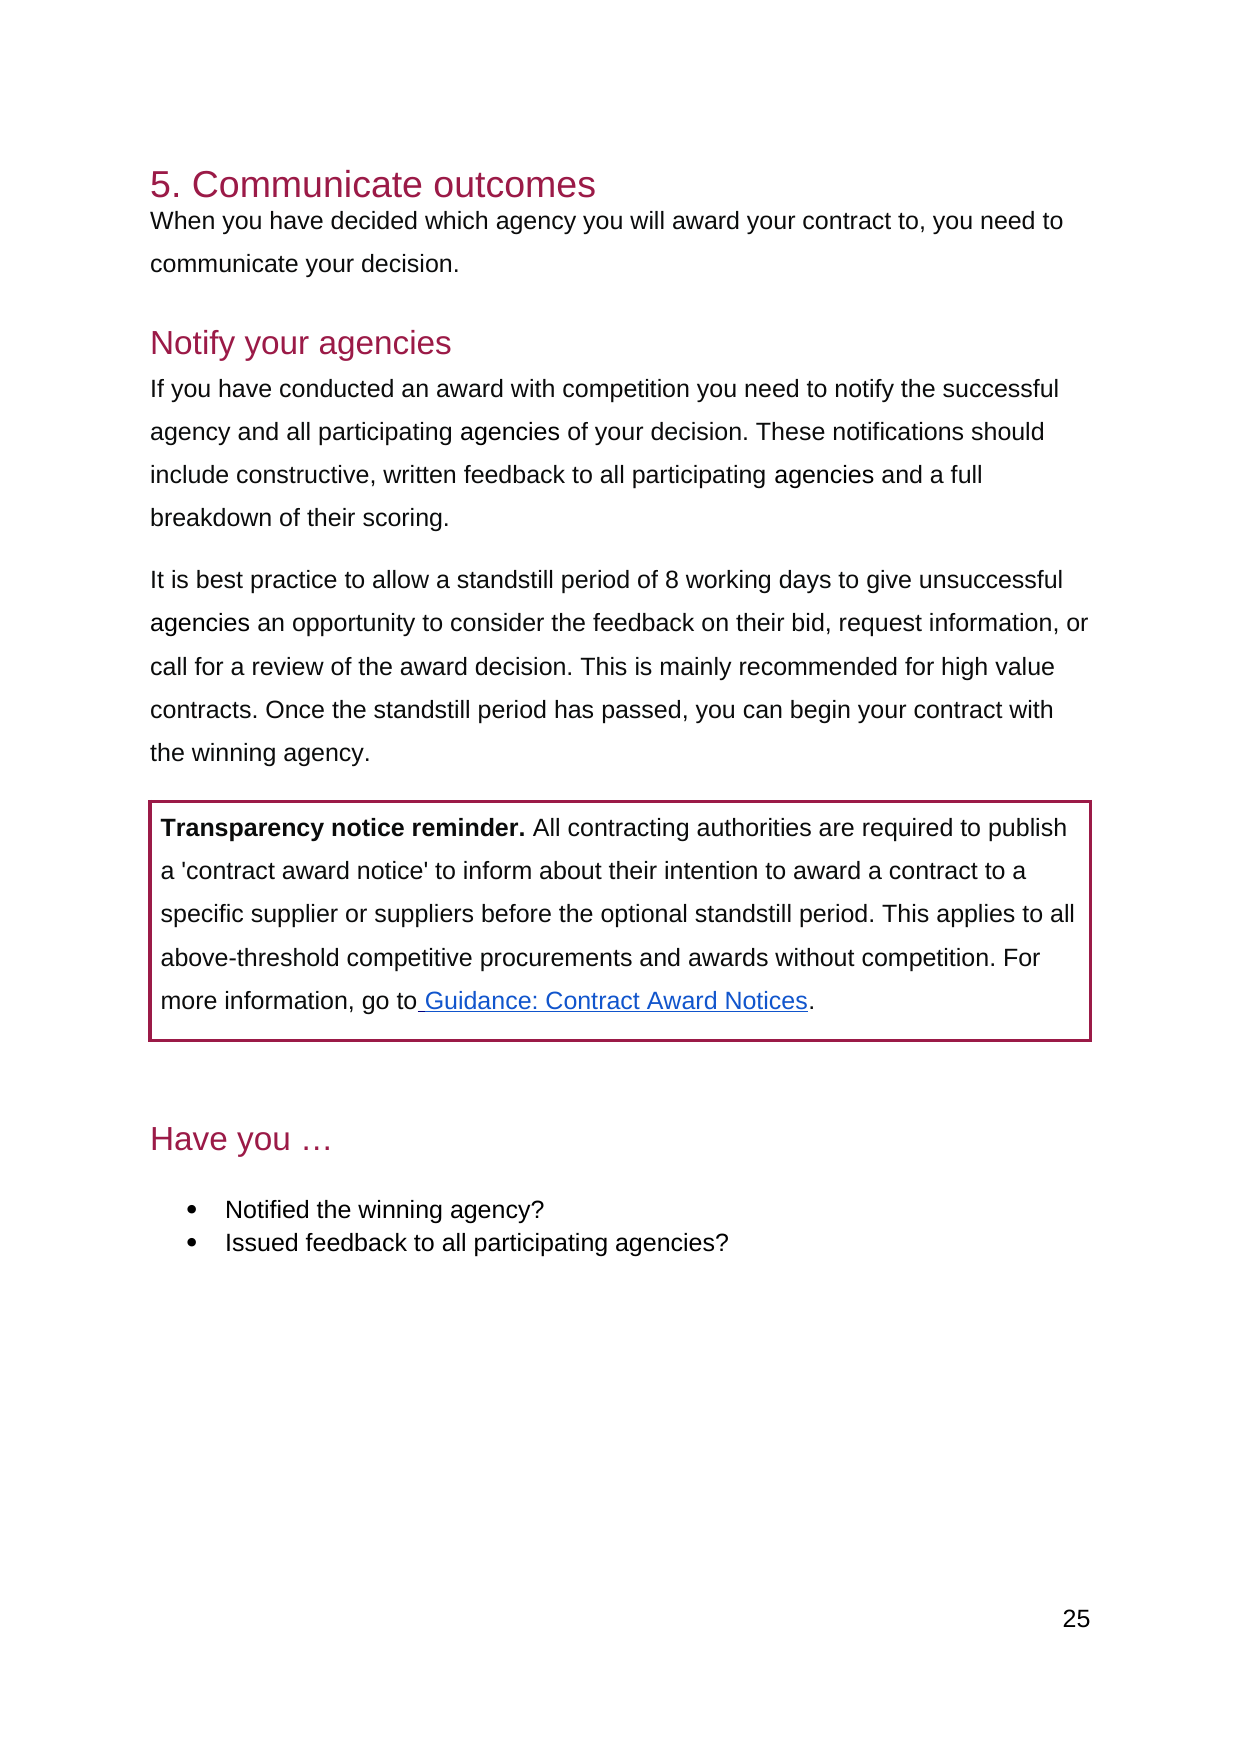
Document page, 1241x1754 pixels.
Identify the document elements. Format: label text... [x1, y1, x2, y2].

text It is best practice to allow a standstill period of 8 working days to give unsuccessful agencies an opportunity to consider the feedback on their bid, request information, or call for a review of the award decision. This is mainly recommended for high value contracts. Once the standstill period has passed, you can begin your contract with the winning agency. [150, 565, 1090, 767]
subtitle Have you … [150, 1119, 1090, 1157]
table_header Transparency notice reminder. All contracting authorities are required to publish a 'contract award notice' to inform about their intention to award a contract to a specific supplier or suppliers before the optional standstill period. This applies to all above-threshold competitive procurements and awards without competition. For more information, go to Guidance: Contract Award Notices. [152, 803, 1089, 1039]
text If you have conducted an award with competition you need to notify the successful agency and all participating agencies of your decision. These notifications should include constructive, written feedback to all participating agencies and a full breakdown of their scoring. [150, 374, 1090, 532]
text When you have decided which agency you will award your contract to, you need to communicate your decision. [150, 206, 1090, 277]
subtitle Notify your agencies [150, 323, 1090, 362]
list Notified the winning agency? [187, 1195, 1090, 1224]
subtitle 5. Communicate outcomes [150, 162, 1090, 206]
list Issued feedback to all participating agencies? [187, 1228, 1090, 1257]
